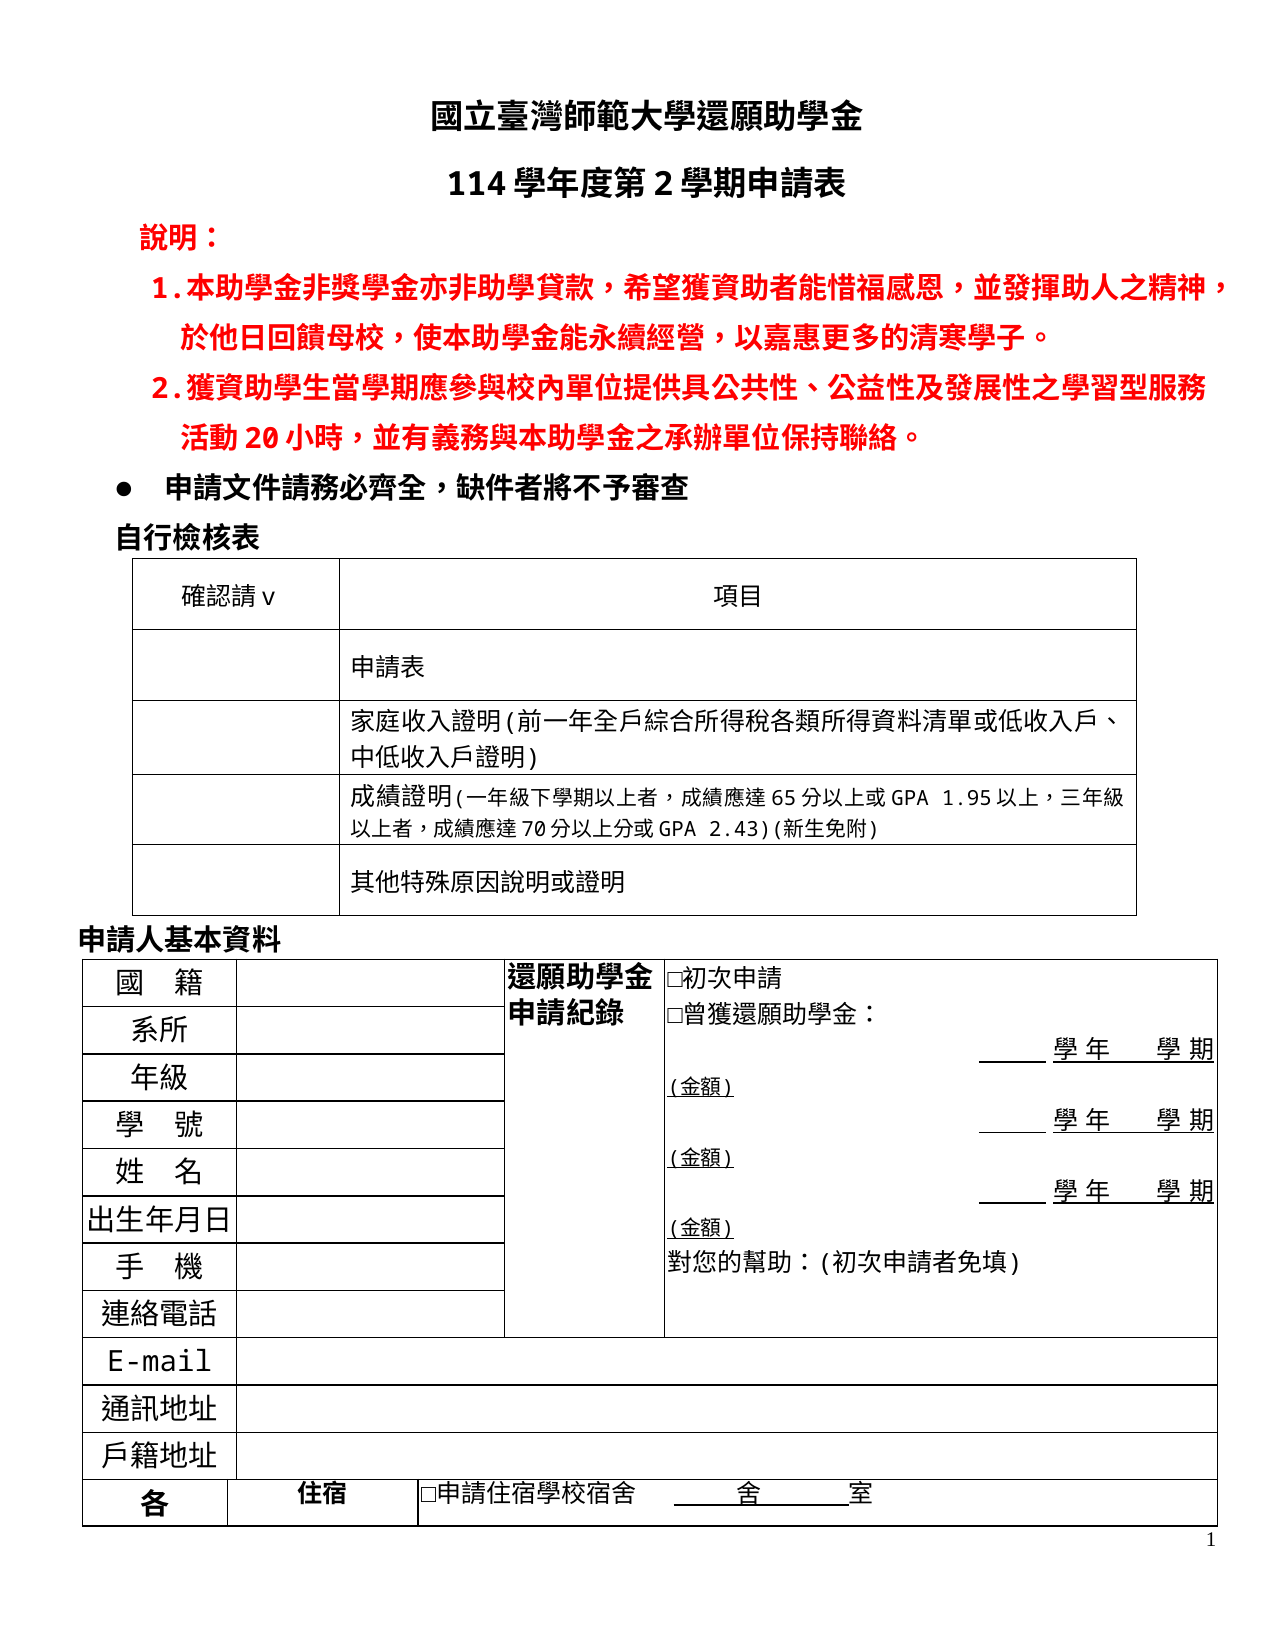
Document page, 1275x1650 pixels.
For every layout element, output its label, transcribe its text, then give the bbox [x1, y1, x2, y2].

table_cell [237, 1102, 504, 1148]
text 1.本助學金非獎學金亦非助學貸款，希望獲資助者能惜福感恩，並發揮助人之精神，於他日回饋母校，使本助學金能永續經營，以嘉惠更多的清寒學子。 [151, 258, 1216, 358]
table_cell [78, 1242, 82, 1289]
table_cell [78, 1431, 82, 1479]
table_cell [78, 1479, 82, 1525]
table_cell [78, 1006, 82, 1053]
table_cell [78, 1337, 82, 1384]
table_header 國 籍 [83, 960, 236, 1006]
table_cell [78, 1148, 82, 1195]
text 申請人基本資料 [77, 916, 1216, 958]
table_header [78, 959, 82, 1006]
table_cell 其他特殊原因說明或證明 [340, 845, 1136, 915]
table_cell [237, 1055, 504, 1100]
table_cell [133, 775, 339, 844]
table_cell [237, 1149, 504, 1195]
table_cell 出生年月日 [83, 1197, 236, 1242]
text 國立臺灣師範大學還願助學金 [77, 75, 1216, 142]
table_cell E-mail [83, 1338, 236, 1384]
table_header 還願助學金申請紀錄 [505, 960, 664, 1337]
text 2.獲資助學生當學期應參與校內單位提供具公共性、公益性及發展性之學習型服務活動20小時，並有義務與本助學金之承辦單位保持聯絡。 [151, 358, 1216, 458]
table_cell 學 號 [83, 1102, 236, 1148]
table_cell 年級 [83, 1055, 236, 1100]
table_cell 手 機 [83, 1244, 236, 1289]
table_cell 系所 [83, 1007, 236, 1053]
table_cell [78, 1053, 82, 1100]
table_cell 各 [83, 1480, 227, 1525]
list 申請文件請務必齊全，缺件者將不予審查 [114, 458, 1216, 508]
table_cell 戶籍地址 [83, 1433, 236, 1479]
table_cell 姓 名 [83, 1149, 236, 1195]
table_header 確認請v [133, 559, 339, 629]
table_cell [237, 1338, 1217, 1384]
table_cell [237, 1007, 504, 1053]
table_cell □申請住宿學校宿舍 舍 室 [419, 1480, 1217, 1525]
table_cell [237, 1244, 504, 1289]
table_cell [237, 1197, 504, 1242]
table_cell [237, 1433, 1217, 1479]
table_header 項目 [340, 559, 1136, 629]
table_cell 通訊地址 [83, 1386, 236, 1431]
table_cell 成績證明(一年級下學期以上者，成績應達65分以上或GPA 1.95以上，三年級以上者，成績應達70分以上分或GPA 2.43)(新生免附) [340, 775, 1136, 844]
table_header □初次申請 □曾獲還願助學金： 學年 學期 (金額) 學年 學期 (金額) 學年 學期 (金額) 對您的幫助：(初次申請者免填) [665, 960, 1217, 1337]
table_cell 家庭收入證明(前一年全戶綜合所得稅各類所得資料清單或低收入戶、中低收入戶證明) [340, 701, 1136, 773]
table_cell [78, 1384, 82, 1431]
text 114學年度第2學期申請表 [77, 142, 1216, 208]
table_cell [237, 1386, 1217, 1431]
table_header [237, 960, 504, 1006]
table_cell 連絡電話 [83, 1291, 236, 1337]
table_cell [78, 1100, 82, 1148]
table_cell 申請表 [340, 630, 1136, 700]
text 自行檢核表 [114, 508, 1216, 558]
table_cell 住宿 [228, 1480, 417, 1525]
table_cell [133, 701, 339, 773]
table_cell [237, 1291, 504, 1337]
table_cell [133, 845, 339, 915]
text 說明： [139, 208, 1216, 258]
table_cell [78, 1195, 82, 1242]
table_cell [78, 1290, 82, 1337]
table_cell [133, 630, 339, 700]
